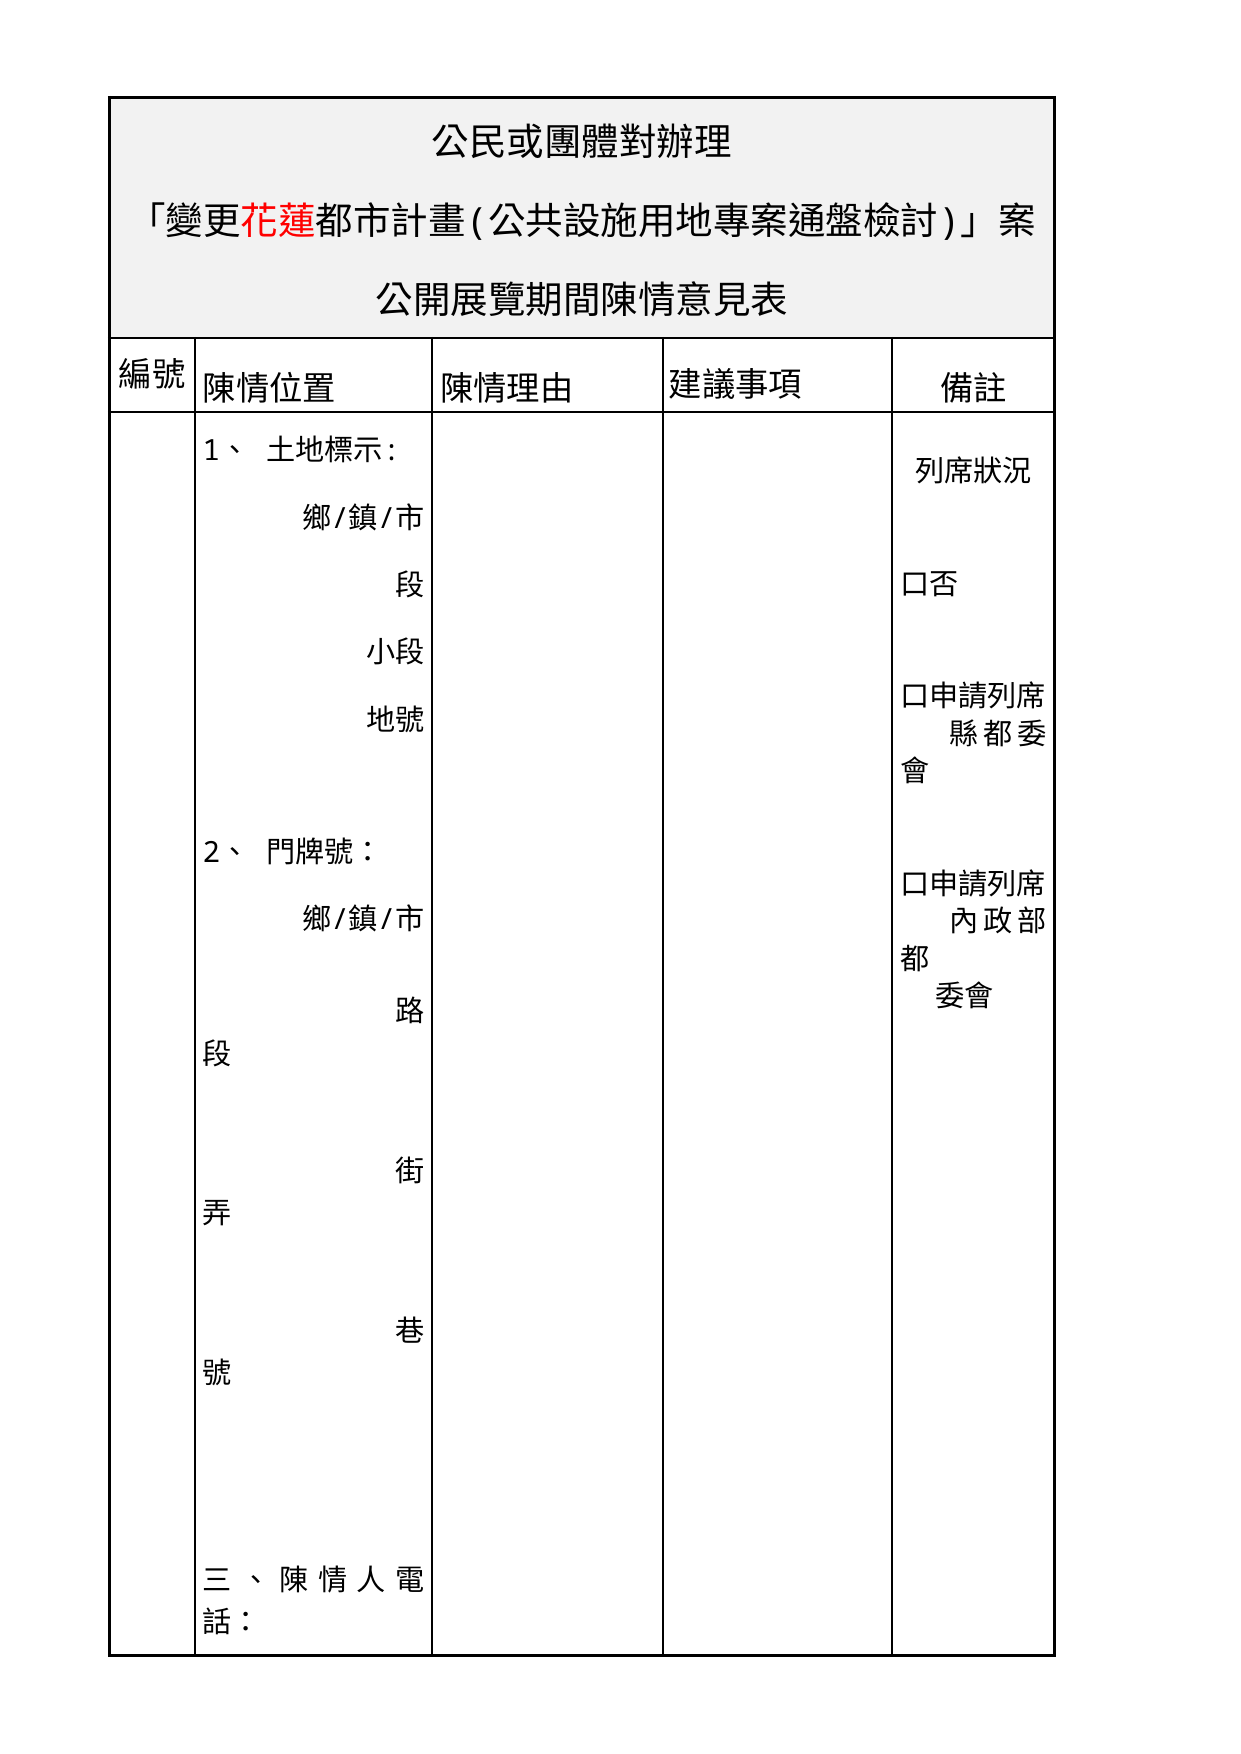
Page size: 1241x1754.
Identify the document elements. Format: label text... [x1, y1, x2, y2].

table_cell 編號 [111, 339, 194, 411]
table_cell [111, 413, 194, 1653]
table_cell 備註 [893, 339, 1053, 411]
table_cell 土地標示: 鄉/鎮/市 段 小段 地號 門牌號： 鄉/鎮/市 路 段 街 弄 巷 號 三、陳情人電話： [196, 413, 431, 1653]
table_cell 陳情理由 [433, 339, 662, 411]
table_header 公民或團體對辦理 「變更花蓮都市計畫(公共設施用地專案通盤檢討)」案 公開展覽期間陳情意見表 [111, 99, 1053, 337]
table_cell 列席狀況 口否 口申請列席 縣都委會 口申請列席 內政部都 委會 [893, 413, 1053, 1653]
table_cell 陳情位置 [196, 339, 431, 411]
table_cell [664, 413, 891, 1653]
table_cell [433, 413, 662, 1653]
table_cell 建議事項 [664, 339, 891, 411]
